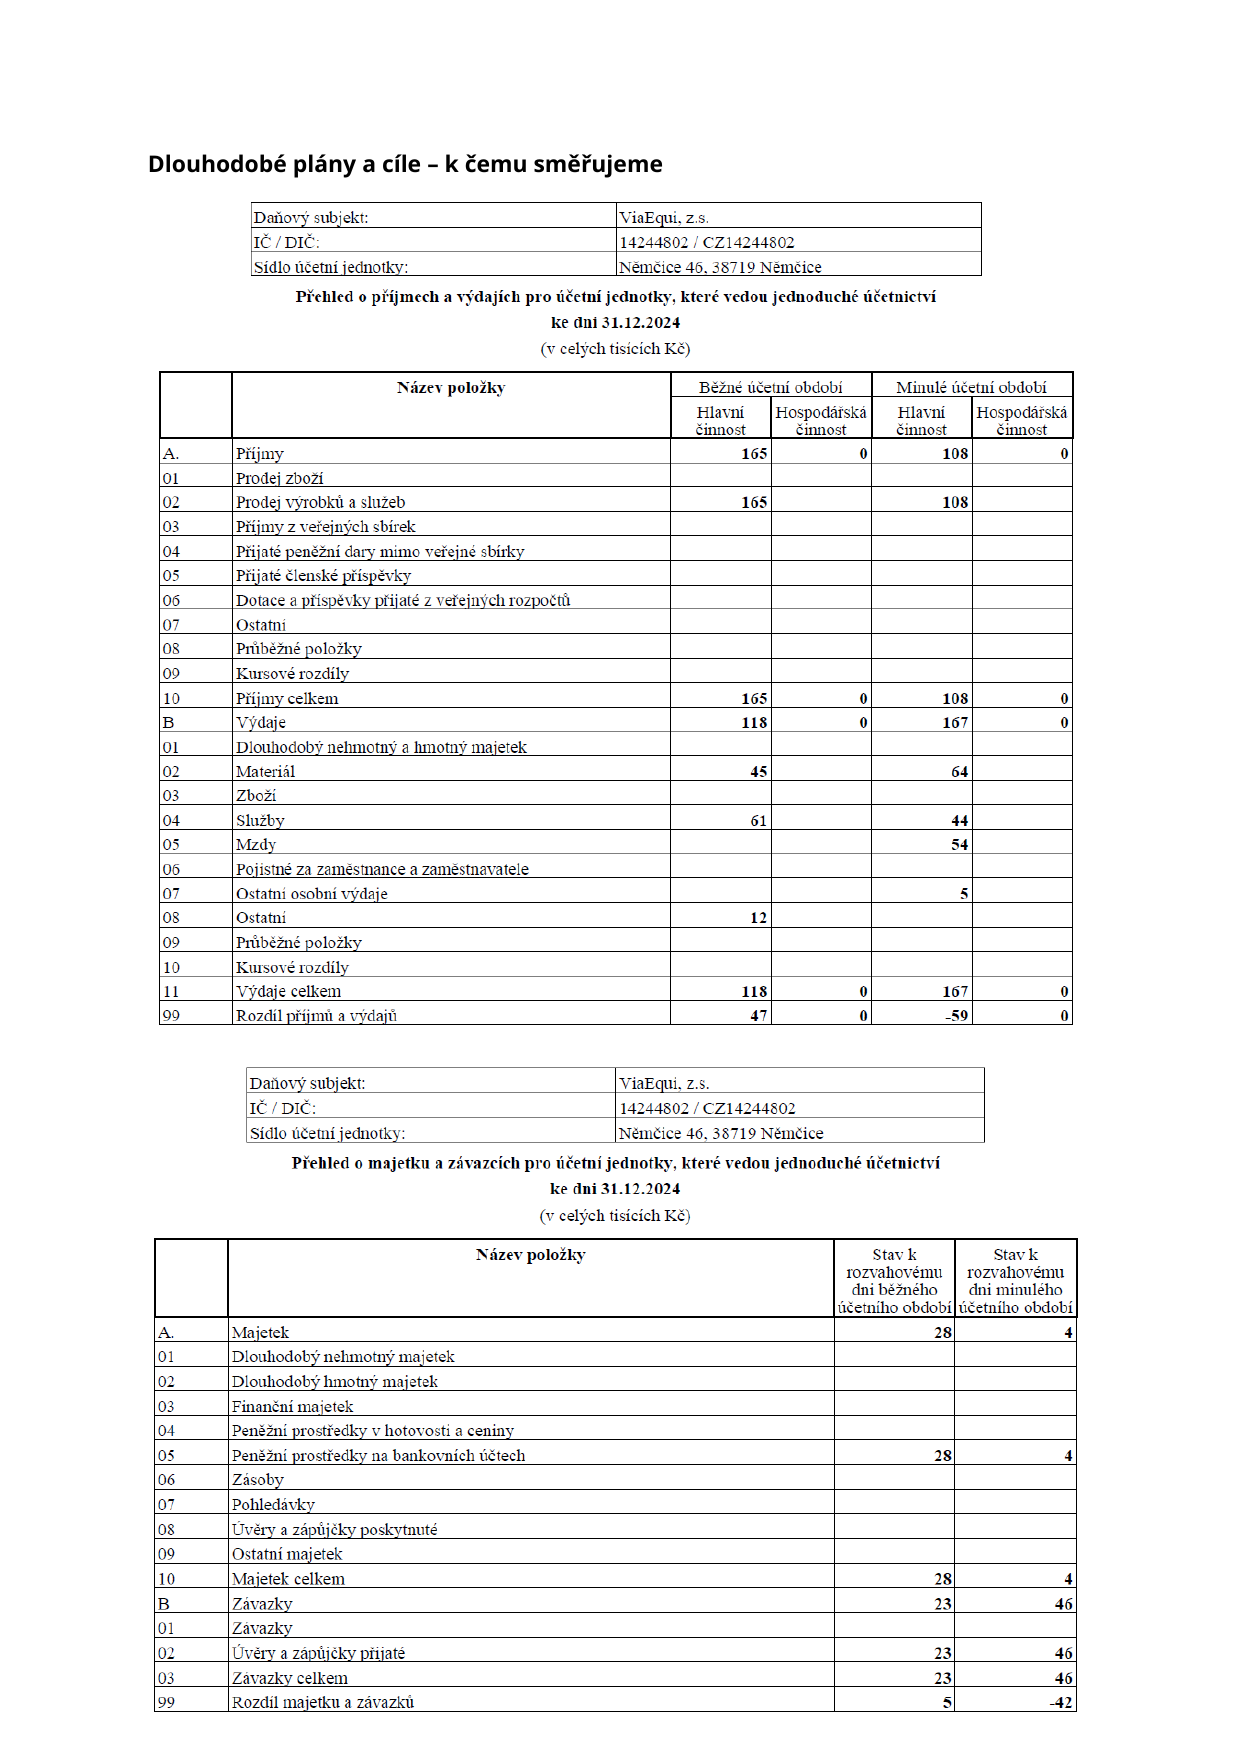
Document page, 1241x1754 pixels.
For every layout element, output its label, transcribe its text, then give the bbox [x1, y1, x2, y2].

picture [146, 1042, 1092, 1723]
text Dlouhodobé plány a cíle – k čemu směřujeme [148, 148, 1093, 179]
picture [140, 197, 1086, 1032]
